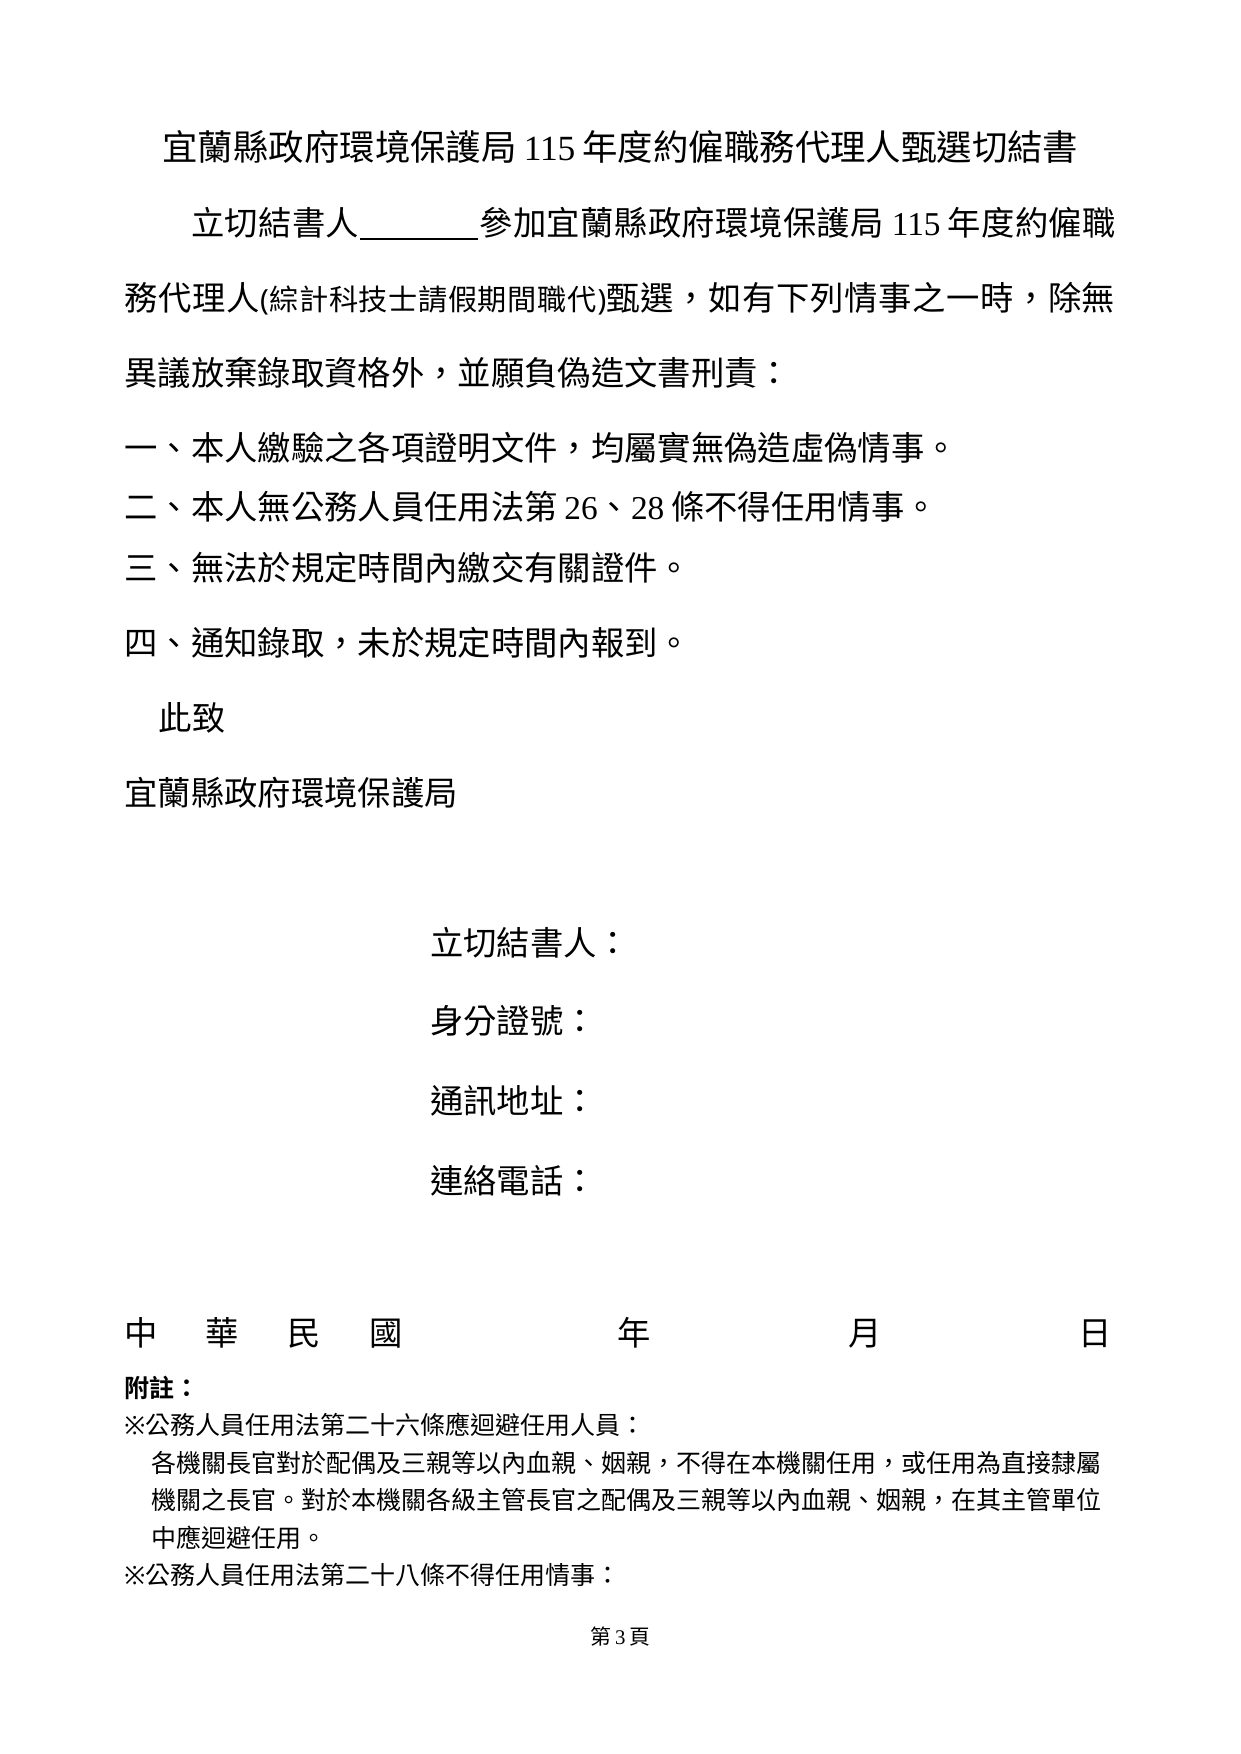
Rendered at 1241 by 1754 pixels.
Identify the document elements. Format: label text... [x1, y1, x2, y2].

text 一、本人繳驗之各項證明文件，均屬實無偽造虛偽情事。 [124, 408, 1116, 483]
text 此致 [124, 679, 1116, 754]
table_header [124, 904, 427, 979]
text ※公務人員任用法第二十六條應迴避任用人員： [124, 1405, 1116, 1443]
text 立切結書人 參加宜蘭縣政府環境保護局115年度約僱職務代理人(綜計科技士請假期間職代)甄選，如有下列情事之一時，除無異議放棄錄取資格外，並願負偽造文書刑責： [124, 183, 1116, 408]
text 四、通知錄取，未於規定時間內報到。 [124, 604, 1116, 679]
table_cell [124, 979, 427, 1059]
text 三、無法於規定時間內繳交有關證件。 [124, 529, 1116, 604]
table_cell 連絡電話： [427, 1139, 1092, 1219]
text ※公務人員任用法第二十八條不得任用情事： [124, 1555, 1116, 1593]
table_header 立切結書人： [427, 904, 1092, 979]
table_cell [124, 1059, 427, 1139]
table_cell [124, 1139, 427, 1219]
text 附註： [124, 1369, 1116, 1405]
text 宜蘭縣政府環境保護局 [124, 754, 1116, 829]
text 各機關長官對於配偶及三親等以內血親、姻親，不得在本機關任用，或任用為直接隸屬機關之長官。對於本機關各級主管長官之配偶及三親等以內血親、姻親，在其主管單位中應迴避任用。 [152, 1443, 1116, 1555]
text 二、本人無公務人員任用法第26、28條不得任用情事。 [124, 483, 1116, 529]
text 中 華 民 國 年 月 日 [124, 1294, 1116, 1369]
table_cell 身分證號： [427, 979, 1092, 1059]
text 宜蘭縣政府環境保護局115年度約僱職務代理人甄選切結書 [124, 119, 1116, 171]
table_cell 通訊地址： [427, 1059, 1092, 1139]
